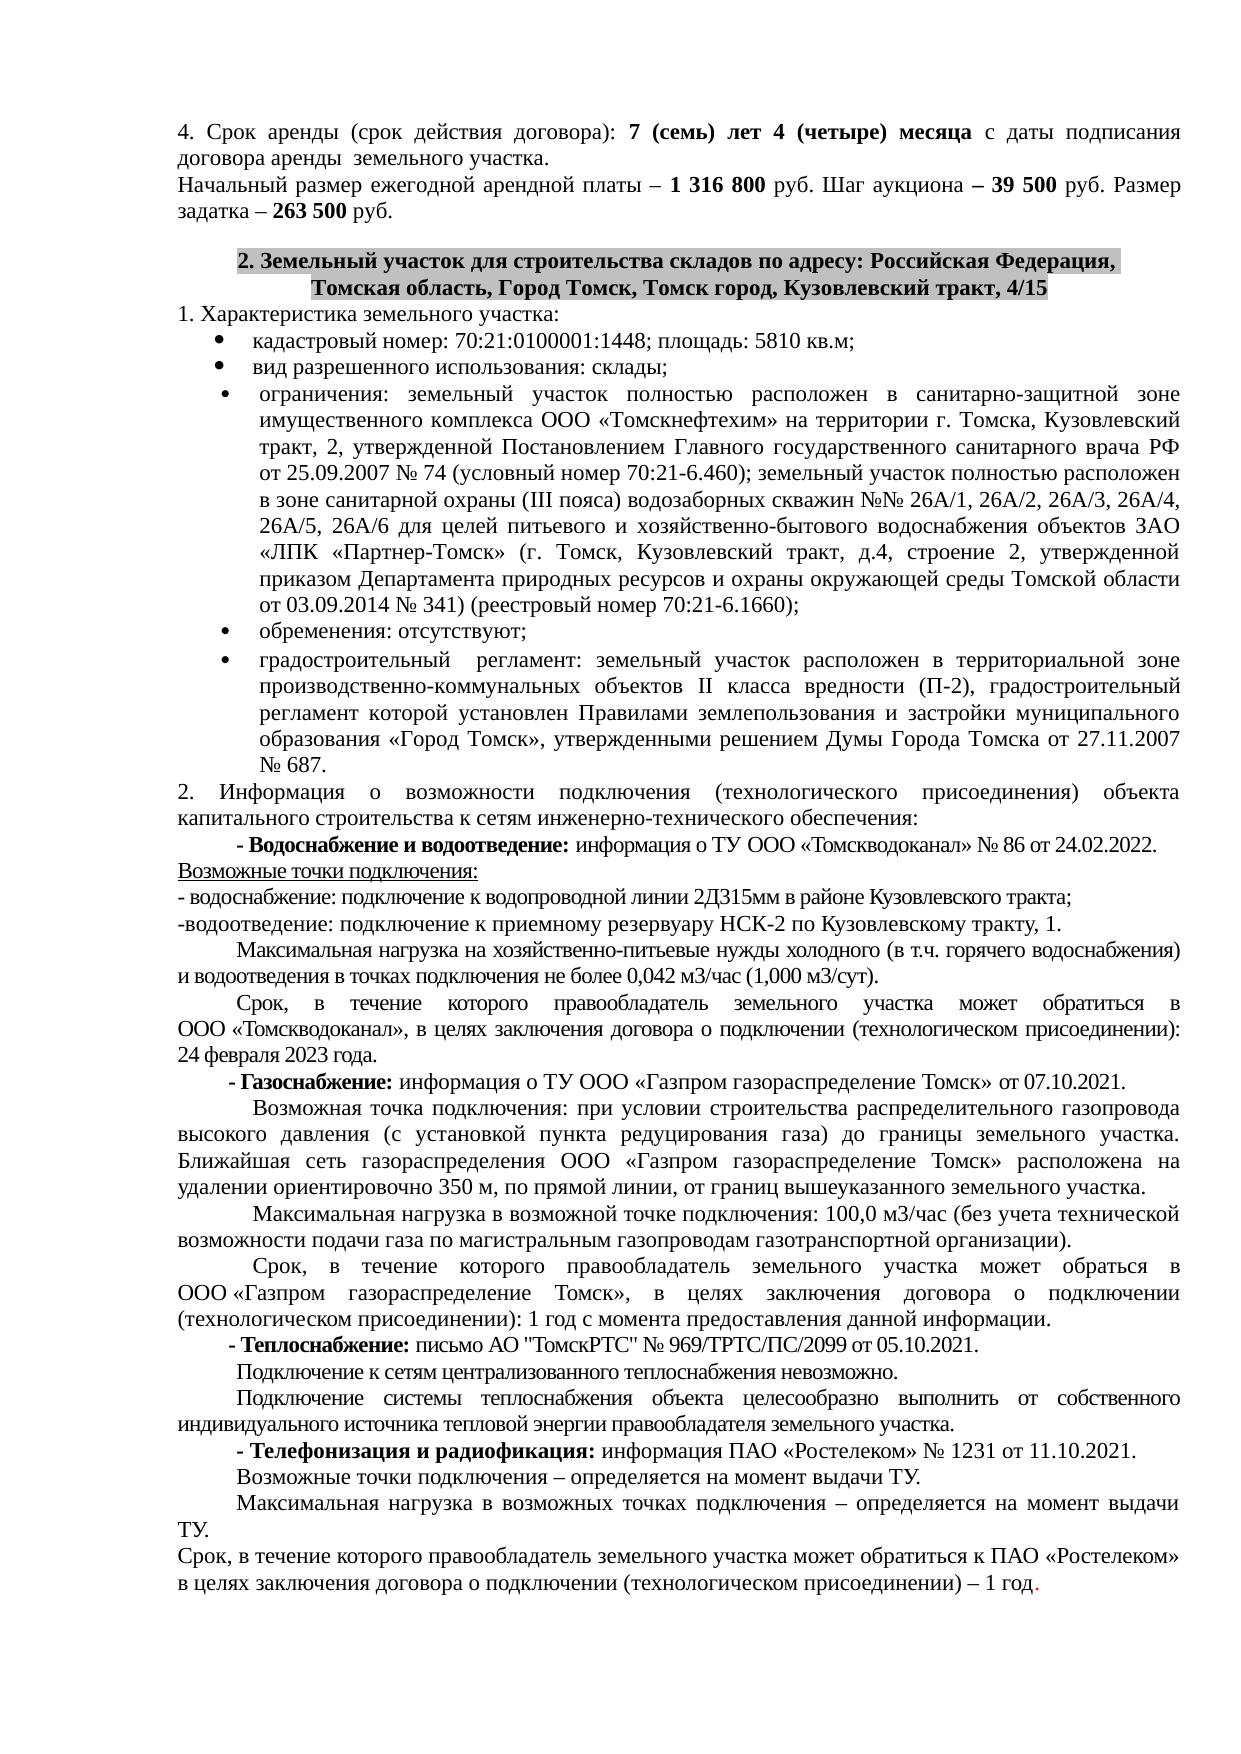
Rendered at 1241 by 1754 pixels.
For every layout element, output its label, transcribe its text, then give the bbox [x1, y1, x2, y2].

text Подключение системы теплоснабжения объекта целесообразно выполнить от собственного индивидуального источника тепловой энергии правообладателя земельного участка. [177, 1384, 1181, 1437]
text Максимальная нагрузка в возможных точках подключения – определяется на момент выдачи ТУ. [177, 1489, 1181, 1542]
text 2. Информация о возможности подключения (технологического присоединения) объекта капитального строительства к сетям инженерно-технического обеспечения: [177, 778, 1181, 831]
text - Теплоснабжение: письмо АО "ТомскРТС" № 969/ТРТС/ПС/2099 от 05.10.2021. [177, 1331, 1181, 1358]
text 1. Характеристика земельного участка: [177, 300, 1181, 327]
text - Водоснабжение и водоотведение: информация о ТУ ООО «Томскводоканал» № 86 от 24.02.2022. [177, 831, 1181, 857]
text -водоотведение: подключение к приемному резервуару НСК-2 по Кузовлевскому тракту, 1. [177, 910, 1181, 936]
text Максимальная нагрузка на хозяйственно-питьевые нужды холодного (в т.ч. горячего водоснабжения) и водоотведения в точках подключения не более 0,042 м3/час (1,000 м3/сут). [177, 936, 1181, 989]
text Срок, в течение которого правообладатель земельного участка может обратиться в ООО «Томскводоканал», в целях заключения договора о подключении (технологическом присоединении): 24 февраля 2023 года. [177, 989, 1181, 1068]
text Начальный размер ежегодной арендной платы – 1 316 800 руб. Шаг аукциона – 39 500 руб. Размер задатка – 263 500 руб. [177, 171, 1181, 223]
text Возможная точка подключения: при условии строительства распределительного газопровода высокого давления (с установкой пункта редуцирования газа) до границы земельного участка. Ближайшая сеть газораспределения ООО «Газпром газораспределение Томск» расположена на удалении ориентировочно 350 м, по прямой линии, от границ вышеуказанного земельного участка. [177, 1094, 1181, 1199]
list обременения: отсутствуют; [222, 617, 1181, 644]
text Подключение к сетям централизованного теплоснабжения невозможно. [177, 1358, 1181, 1384]
text 2. Земельный участок для строительства складов по адресу: Российская Федерация, [177, 248, 1181, 274]
text Срок, в течение которого правообладатель земельного участка может обраться в ООО «Газпром газораспределение Томск», в целях заключения договора о подключении (технологическом присоединении): 1 год с момента предоставления данной информации. [177, 1252, 1181, 1331]
list вид разрешенного использования: склады; [215, 353, 1181, 380]
list кадастровый номер: 70:21:0100001:1448; площадь: 5810 кв.м; [215, 327, 1181, 353]
text Максимальная нагрузка в возможной точке подключения: 100,0 м3/час (без учета технической возможности подачи газа по магистральным газопроводам газотранспортной организации). [177, 1199, 1181, 1252]
text Срок, в течение которого правообладатель земельного участка может обратиться к ПАО «Ростелеком» в целях заключения договора о подключении (технологическом присоединении) – 1 год. [177, 1542, 1181, 1595]
text - Газоснабжение: информация о ТУ ООО «Газпром газораспределение Томск» от 07.10.2021. [177, 1068, 1179, 1094]
list градостроительный регламент: земельный участок расположен в территориальной зоне производственно-коммунальных объектов II класса вредности (П-2), градостроительный регламент которой установлен Правилами землепользования и застройки муниципального образования «Город Томск», утвержденными решением Думы Города Томска от 27.11.2007 № 687. [222, 644, 1181, 778]
text Возможные точки подключения: [177, 857, 1181, 883]
text - Телефонизация и радиофикация: информация ПАО «Ростелеком» № 1231 от 11.10.2021. [177, 1437, 1181, 1463]
list ограничения: земельный участок полностью расположен в санитарно-защитной зоне имущественного комплекса ООО «Томскнефтехим» на территории г. Томска, Кузовлевский тракт, 2, утвержденной Постановлением Главного государственного санитарного врача РФ от 25.09.2007 № 74 (условный номер 70:21-6.460); земельный участок полностью расположен в зоне санитарной охраны (III пояса) водозаборных скважин №№ 26А/1, 26А/2, 26А/3, 26А/4, 26А/5, 26А/6 для целей питьевого и хозяйственно-бытового водоснабжения объектов ЗАО «ЛПК «Партнер-Томск» (г. Томск, Кузовлевский тракт, д.4, строение 2, утвержденной приказом Департамента природных ресурсов и охраны окружающей среды Томской области от 03.09.2014 № 341) (реестровый номер 70:21-6.1660); [222, 380, 1181, 617]
text Томская область, Город Томск, Томск город, Кузовлевский тракт, 4/15 [177, 274, 1181, 300]
text - водоснабжение: подключение к водопроводной линии 2Д315мм в районе Кузовлевского тракта; [177, 883, 1181, 910]
text 4. Срок аренды (срок действия договора): 7 (семь) лет 4 (четыре) месяца с даты подписания договора аренды земельного участка. [177, 118, 1181, 171]
text Возможные точки подключения – определяется на момент выдачи ТУ. [177, 1463, 1181, 1489]
